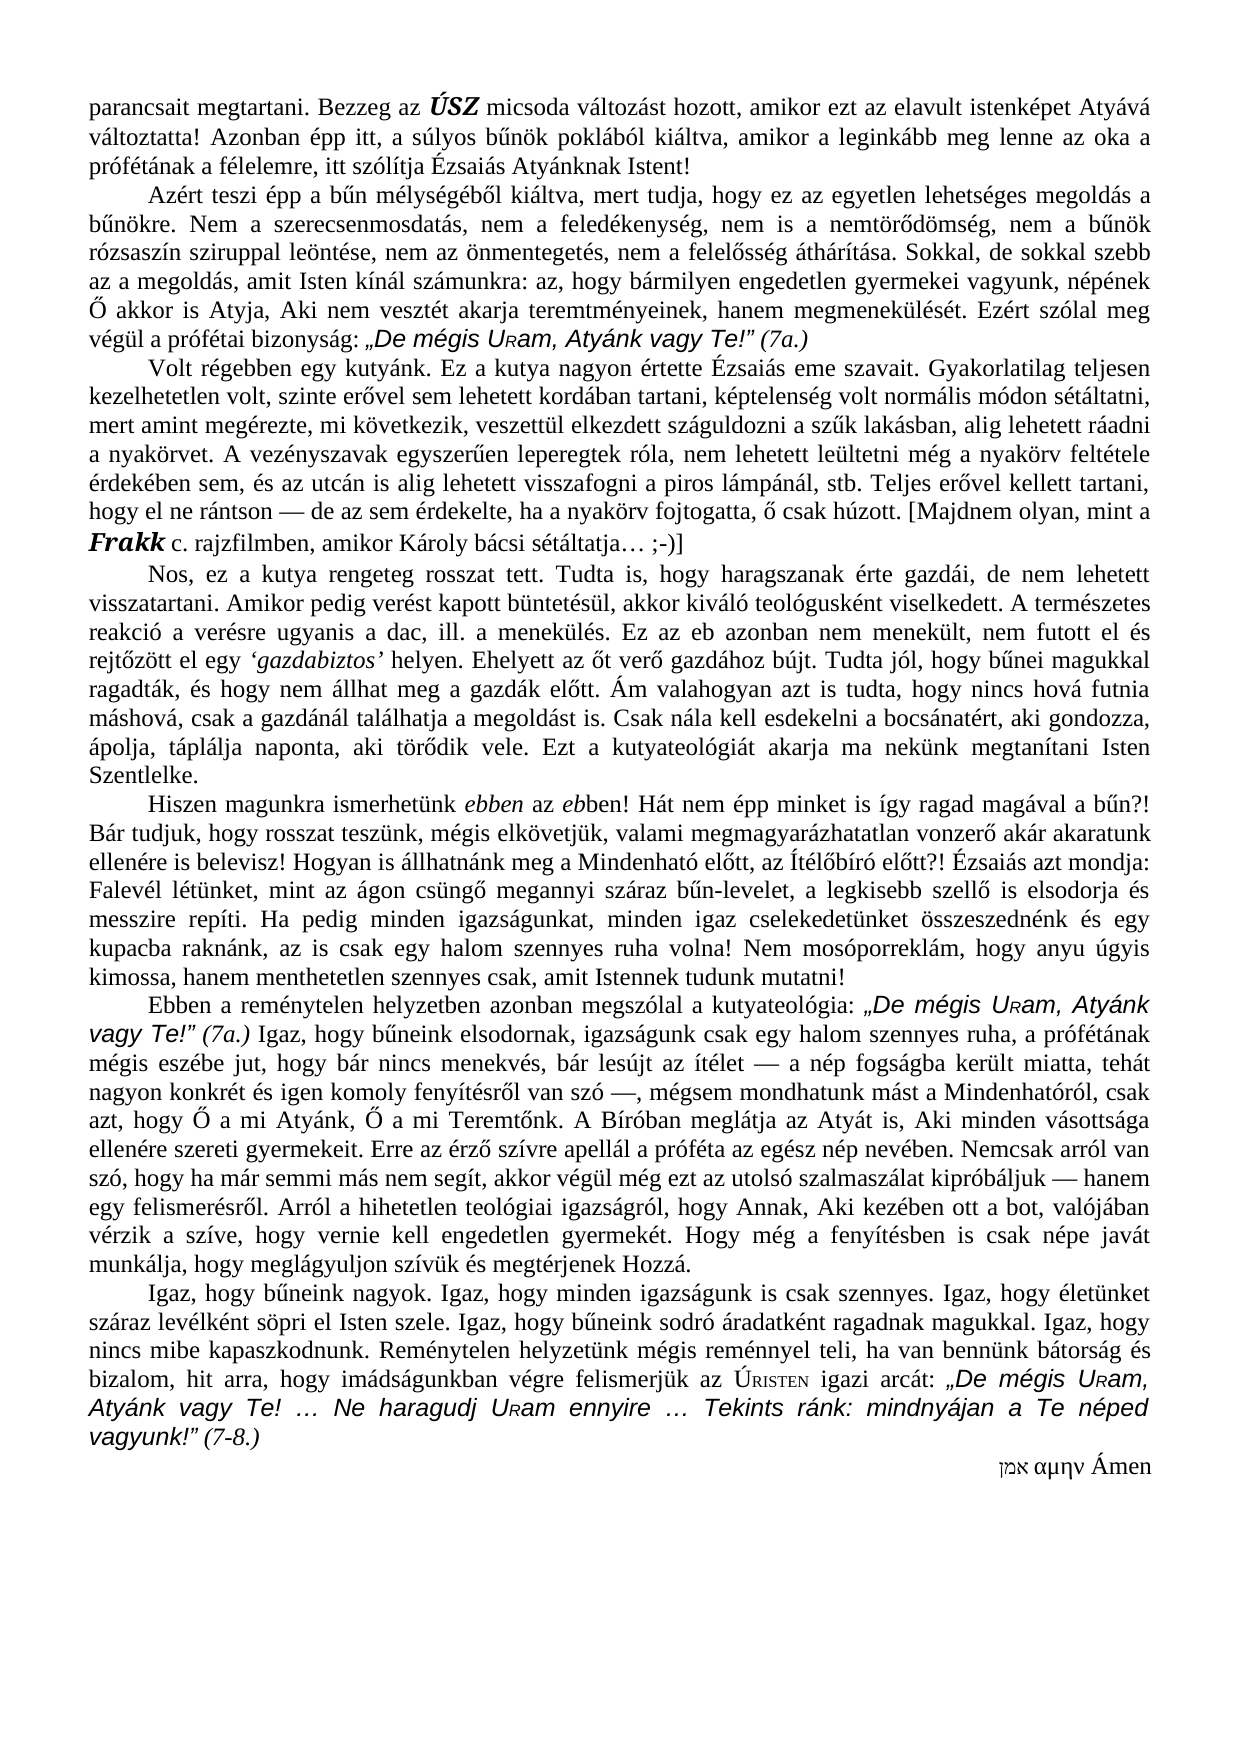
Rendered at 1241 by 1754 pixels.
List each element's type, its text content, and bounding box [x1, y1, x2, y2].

text Hiszen magunkra ismerhetünk ebben az ebben! Hát nem épp minket is így ragad magával a bűn?! Bár tudjuk, hogy rosszat teszünk, mégis elkövetjük, valami megmagyarázhatatlan vonzerő akár akaratunk ellenére is belevisz! Hogyan is állhatnánk meg a Mindenható előtt, az Ítélőbíró előtt?! Ézsaiás azt mondja: Falevél létünket, mint az ágon csüngő megannyi száraz bűn-levelet, a legkisebb szellő is elsodorja és messzire repíti. Ha pedig minden igazságunkat, minden igaz cselekedetünket összeszednénk és egy kupacba raknánk, az is csak egy halom szennyes ruha volna! Nem mosóporreklám, hogy anyu úgyis kimossa, hanem menthetetlen szennyes csak, amit Istennek tudunk mutatni! [88, 789, 1152, 990]
text parancsait megtartani. Bezzeg az ÚSZ micsoda változást hozott, amikor ezt az elavult istenképet Atyává változtatta! Azonban épp itt, a súlyos bűnök poklából kiáltva, amikor a leginkább meg lenne az oka a prófétának a félelemre, itt szólítja Ézsaiás Atyánknak Istent! [88, 88, 1152, 180]
text Azért teszi épp a bűn mélységéből kiáltva, mert tudja, hogy ez az egyetlen lehetséges megoldás a bűnökre. Nem a szerecsenmosdatás, nem a feledékenység, nem is a nemtörődömség, nem a bűnök rózsaszín sziruppal leöntése, nem az önmentegetés, nem a felelősség áthárítása. Sokkal, de sokkal szebb az a megoldás, amit Isten kínál számunkra: az, hogy bármilyen engedetlen gyermekei vagyunk, népének Ő akkor is Atyja, Aki nem vesztét akarja teremtményeinek, hanem megmenekülését. Ezért szólal meg végül a prófétai bizonyság: „De mégis Uram, Atyánk vagy Te!” (7a.) [88, 180, 1152, 353]
text Nos, ez a kutya rengeteg rosszat tett. Tudta is, hogy haragszanak érte gazdái, de nem lehetett visszatartani. Amikor pedig verést kapott büntetésül, akkor kiváló teológusként viselkedett. A természetes reakció a verésre ugyanis a dac, ill. a menekülés. Ez az eb azonban nem menekült, nem futott el és rejtőzött el egy ‘gazdabiztos’ helyen. Ehelyett az őt verő gazdához bújt. Tudta jól, hogy bűnei magukkal ragadták, és hogy nem állhat meg a gazdák előtt. Ám valahogyan azt is tudta, hogy nincs hová futnia máshová, csak a gazdánál találhatja a megoldást is. Csak nála kell esdekelni a bocsánatért, aki gondozza, ápolja, táplálja naponta, aki törődik vele. Ezt a kutyateológiát akarja ma nekünk megtanítani Isten Szentlelke. [88, 559, 1152, 789]
text Volt régebben egy kutyánk. Ez a kutya nagyon értette Ézsaiás eme szavait. Gyakorlatilag teljesen kezelhetetlen volt, szinte erővel sem lehetett kordában tartani, képtelenség volt normális módon sétáltatni, mert amint megérezte, mi következik, veszettül elkezdett száguldozni a szűk lakásban, alig lehetett ráadni a nyakörvet. A vezényszavak egyszerűen leperegtek róla, nem lehetett leültetni még a nyakörv feltétele érdekében sem, és az utcán is alig lehetett visszafogni a piros lámpánál, stb. Teljes erővel kellett tartani, hogy el ne rántson ― de az sem érdekelte, ha a nyakörv fojtogatta, ő csak húzott. [Majdnem olyan, mint a Frakk c. rajzfilmben, amikor Károly bácsi sétáltatja… ;‑)] [88, 353, 1152, 559]
text אמן αμην Ámen [88, 1451, 1152, 1479]
text Ebben a reménytelen helyzetben azonban megszólal a kutyateológia: „De mégis Uram, Atyánk vagy Te!” (7a.) Igaz, hogy bűneink elsodornak, igazságunk csak egy halom szennyes ruha, a prófétának mégis eszébe jut, hogy bár nincs menekvés, bár lesújt az ítélet ― a nép fogságba került miatta, tehát nagyon konkrét és igen komoly fenyítésről van szó ―, mégsem mondhatunk mást a Mindenhatóról, csak azt, hogy Ő a mi Atyánk, Ő a mi Teremtőnk. A Bíróban meglátja az Atyát is, Aki minden vásottsága ellenére szereti gyermekeit. Erre az érző szívre apellál a próféta az egész nép nevében. Nemcsak arról van szó, hogy ha már semmi más nem segít, akkor végül még ezt az utolsó szalmaszálat kipróbáljuk ― hanem egy felismerésről. Arról a hihetetlen teológiai igazságról, hogy Annak, Aki kezében ott a bot, valójában vérzik a szíve, hogy vernie kell engedetlen gyermekét. Hogy még a fenyítésben is csak népe javát munkálja, hogy meglágyuljon szívük és megtérjenek Hozzá. [88, 990, 1152, 1278]
text Igaz, hogy bűneink nagyok. Igaz, hogy minden igazságunk is csak szennyes. Igaz, hogy életünket száraz levélként söpri el Isten szele. Igaz, hogy bűneink sodró áradatként ragadnak magukkal. Igaz, hogy nincs mibe kapaszkodnunk. Reménytelen helyzetünk mégis reménnyel teli, ha van bennünk bátorság és bizalom, hit arra, hogy imádságunkban végre felismerjük az Úristen igazi arcát: „De mégis Uram, Atyánk vagy Te! … Ne haragudj Uram ennyire … Tekints ránk: mindnyájan a Te néped vagyunk!” (7-8.) [88, 1278, 1152, 1451]
